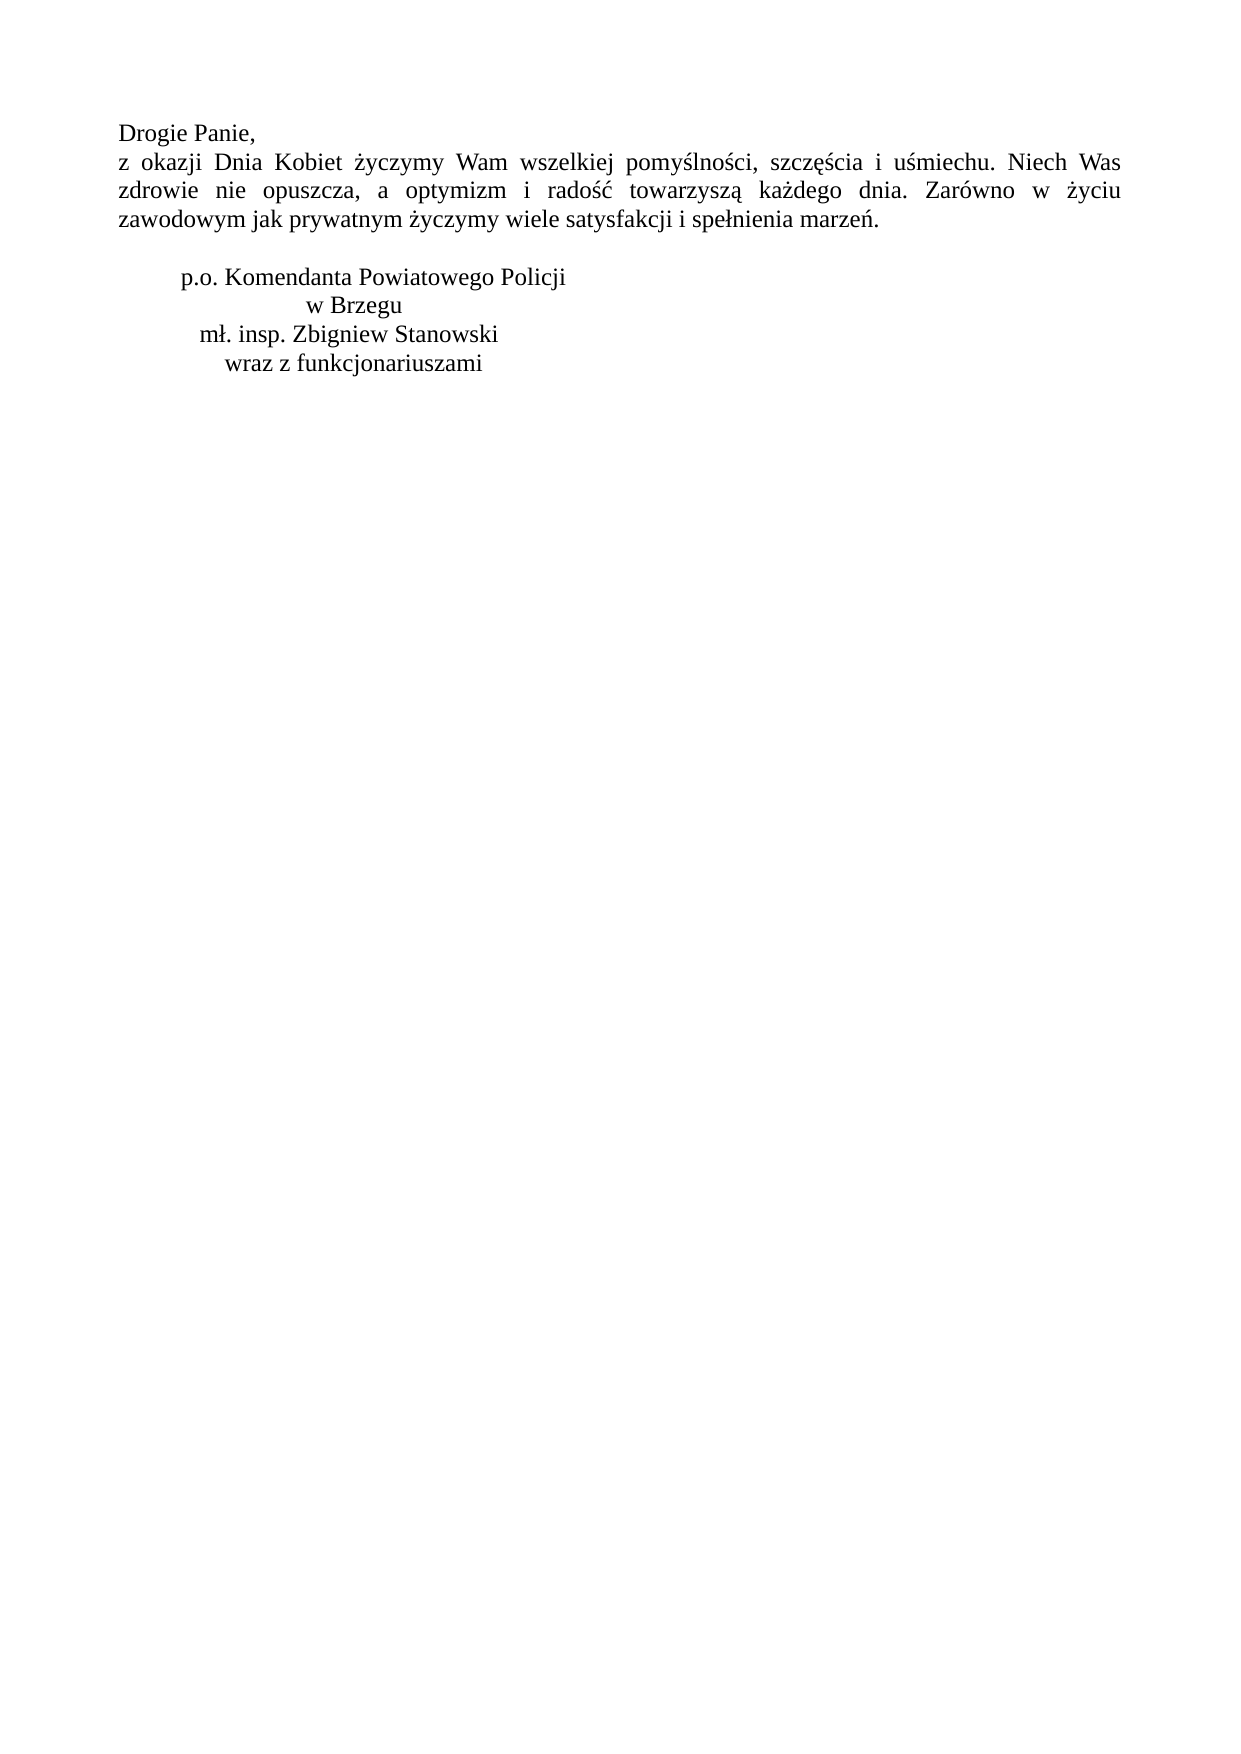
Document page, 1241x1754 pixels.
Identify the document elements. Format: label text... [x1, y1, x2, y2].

text Drogie Panie, [118, 118, 1122, 147]
text mł. insp. Zbigniew Stanowski [118, 319, 1122, 348]
text w Brzegu [118, 291, 1122, 319]
text z okazji Dnia Kobiet życzymy Wam wszelkiej pomyślności, szczęścia i uśmiechu. Niech Was zdrowie nie opuszcza, a optymizm i radość towarzyszą każdego dnia. Zarówno w życiu zawodowym jak prywatnym życzymy wiele satysfakcji i spełnienia marzeń. [118, 147, 1122, 233]
text p.o. Komendanta Powiatowego Policji [118, 262, 1122, 291]
text wraz z funkcjonariuszami [118, 348, 1122, 377]
